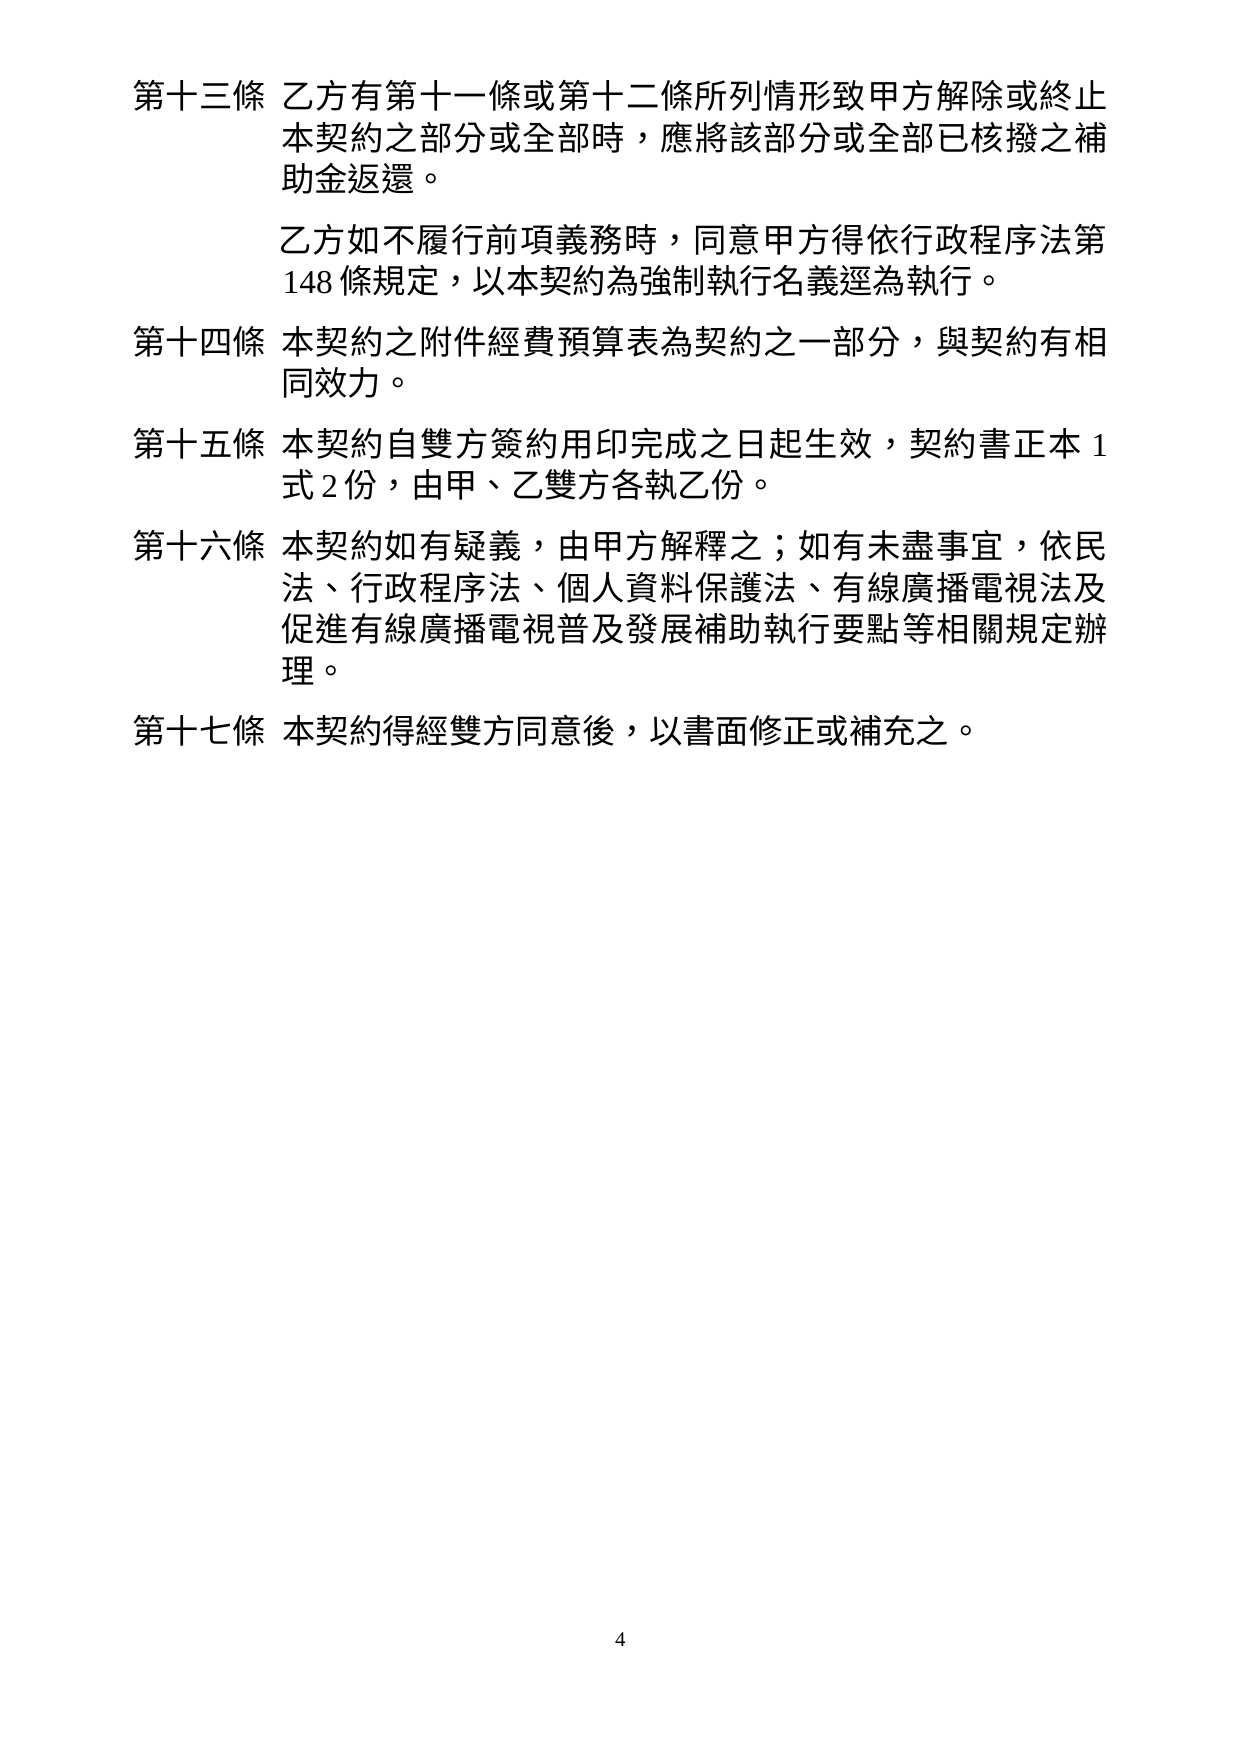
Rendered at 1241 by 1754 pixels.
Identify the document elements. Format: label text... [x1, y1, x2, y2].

text 乙方如不履行前項義務時，同意甲方得依行政程序法第148條規定，以本契約為強制執行名義逕為執行。 [278, 219, 1108, 302]
text 第十六條 本契約如有疑義，由甲方解釋之；如有未盡事宜，依民法、行政程序法、個人資料保護法、有線廣播電視法及促進有線廣播電視普及發展補助執行要點等相關規定辦理。 [132, 525, 1108, 692]
text 第十五條 本契約自雙方簽約用印完成之日起生效，契約書正本1式2份，由甲、乙雙方各執乙份。 [132, 423, 1108, 506]
text 第十四條 本契約之附件經費預算表為契約之一部分，與契約有相同效力。 [132, 321, 1108, 404]
text 第十七條 本契約得經雙方同意後，以書面修正或補充之。 [132, 710, 1108, 752]
text 第十三條 乙方有第十一條或第十二條所列情形致甲方解除或終止本契約之部分或全部時，應將該部分或全部已核撥之補助金返還。 [132, 75, 1108, 200]
